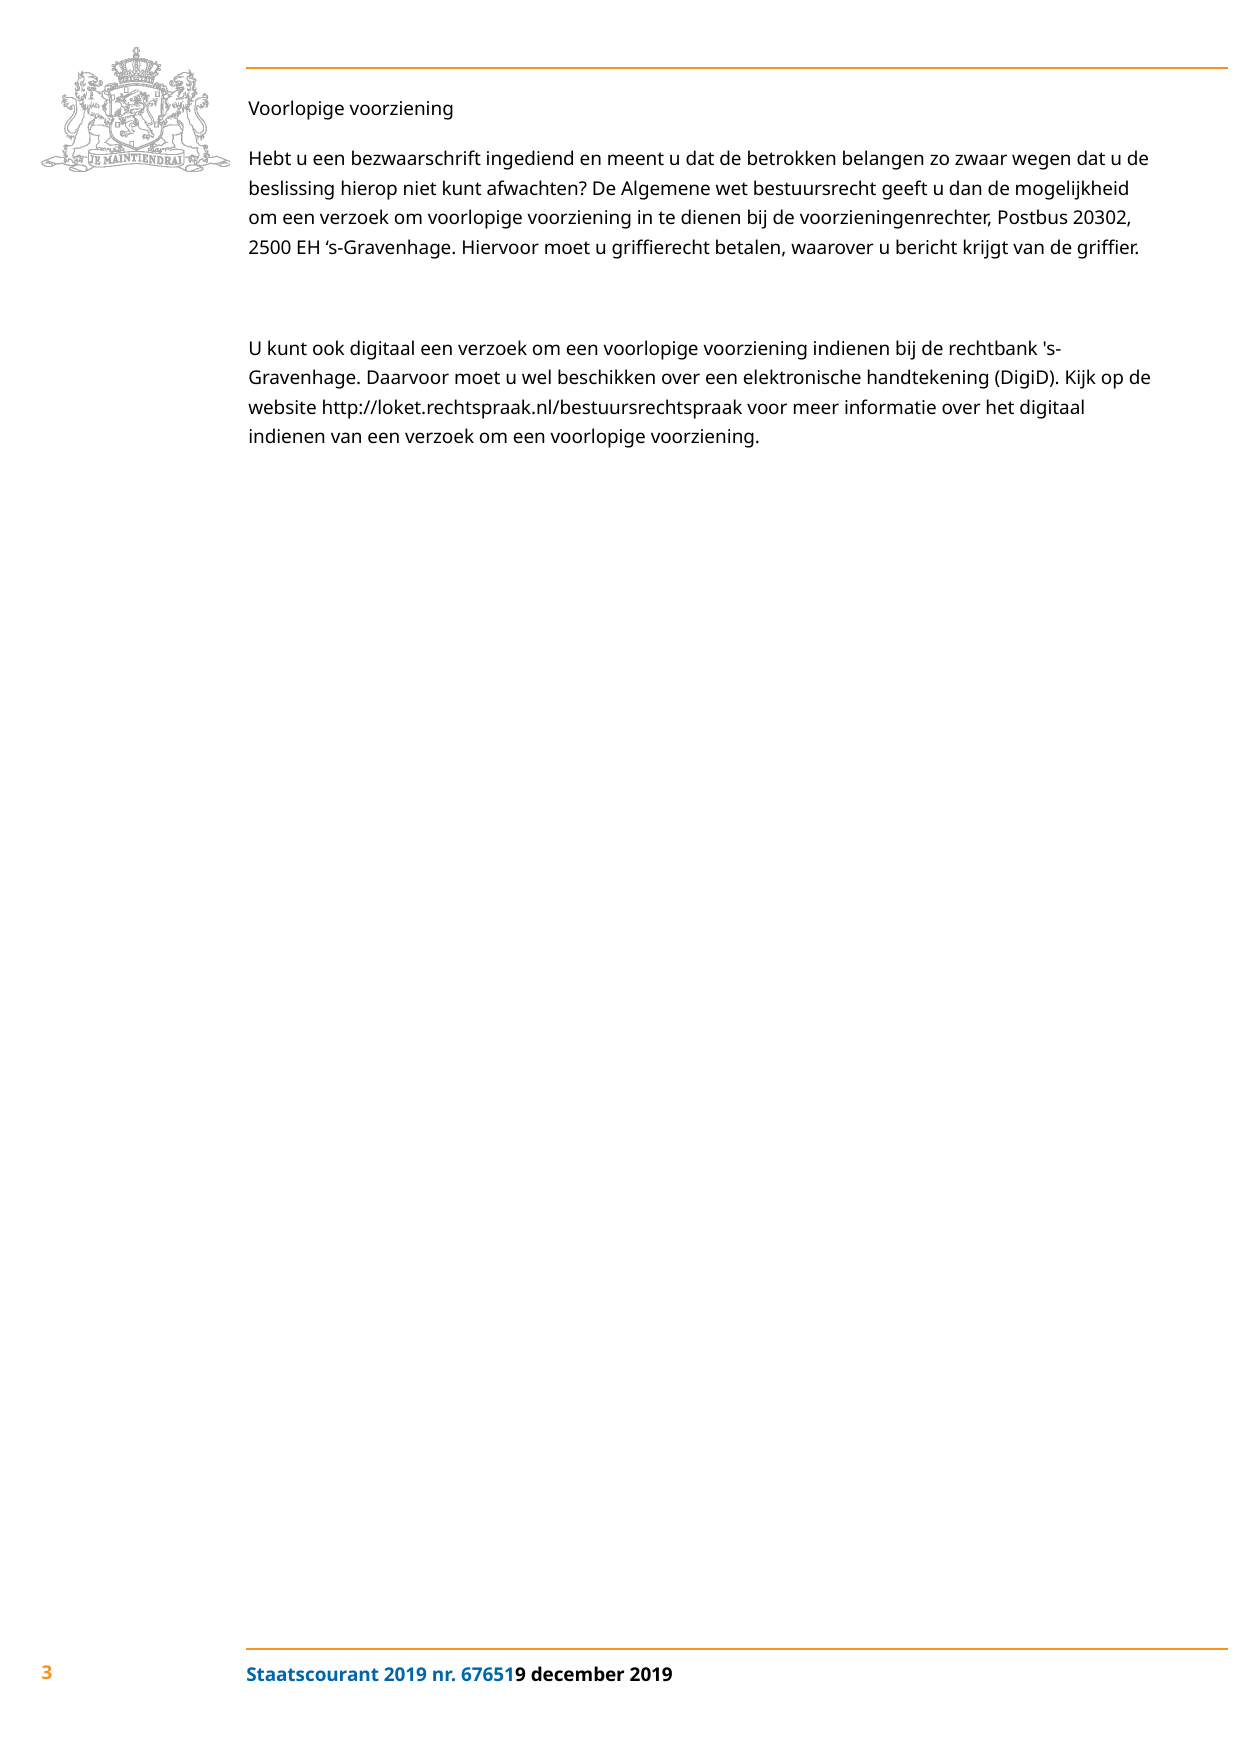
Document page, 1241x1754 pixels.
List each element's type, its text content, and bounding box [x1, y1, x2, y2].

text U kunt ook digitaal een verzoek om een voorlopige voorziening indienen bij de rechtbank 's-Gravenhage. Daarvoor moet u wel beschikken over een elektronische handtekening (DigiD). Kijk op de website http://loket.rechtspraak.nl/bestuursrechtspraak voor meer informatie over het digitaal indienen van een verzoek om een voorlopige voorziening. [248, 335, 1152, 449]
text Hebt u een bezwaarschrift ingediend en meent u dat de betrokken belangen zo zwaar wegen dat u de beslissing hierop niet kunt afwachten? De Algemene wet bestuursrecht geeft u dan de mogelijkheid om een verzoek om voorlopige voorziening in te dienen bij de voorzieningenrechter, Postbus 20302, 2500 EH ‘s-Gravenhage. Hiervoor moet u griffierecht betalen, waarover u bericht krijgt van de griffier. [248, 145, 1152, 260]
picture [41, 47, 231, 172]
text Voorlopige voorziening [248, 95, 1152, 121]
